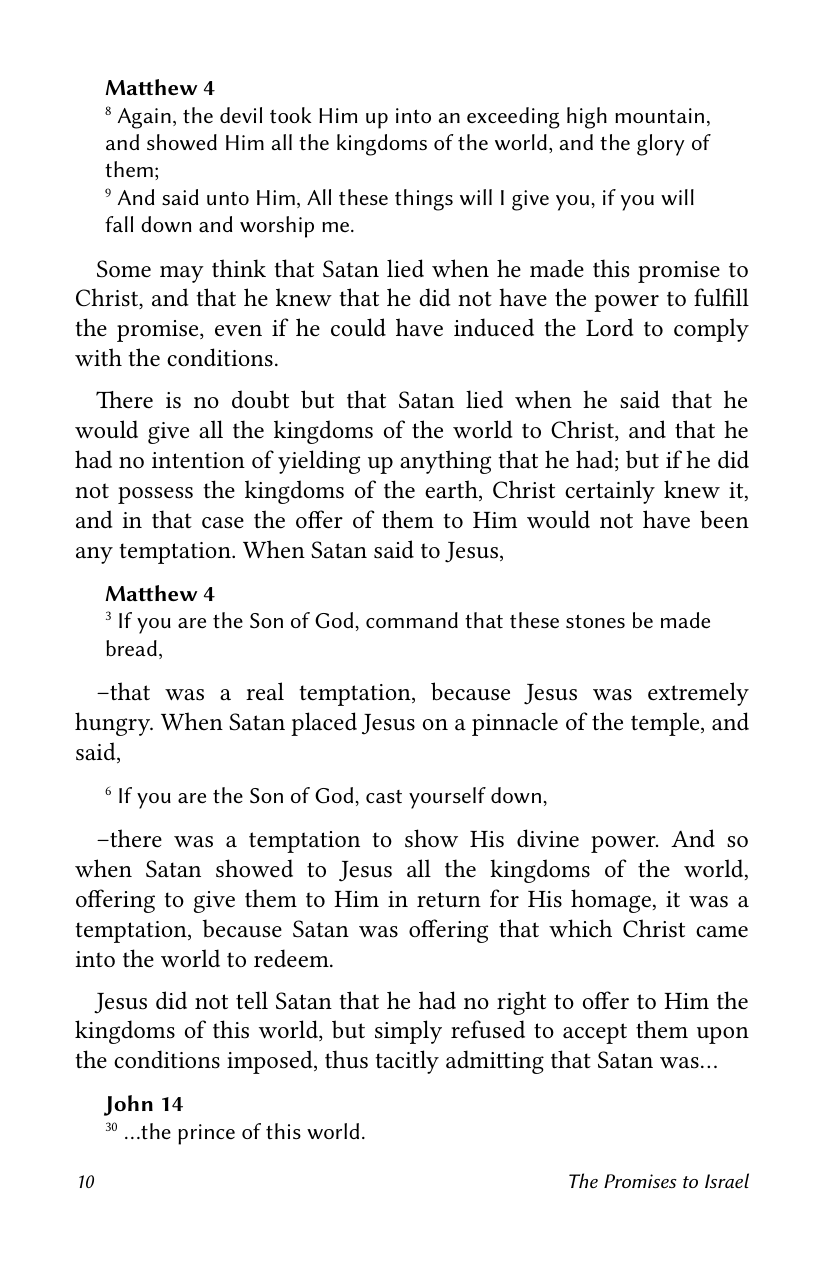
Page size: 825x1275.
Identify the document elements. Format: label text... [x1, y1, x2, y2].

text –that was a real temptation, because Jesus was extremely hungry. When Satan placed Jesus on a pinnacle of the temple, and said, [75, 678, 750, 766]
text Jesus did not tell Satan that he had no right to offer to Him the kingdoms of this world, but simply refused to accept them upon the conditions imposed, thus tacitly admitting that Satan was... [75, 987, 750, 1075]
text Matthew 4 [105, 581, 750, 607]
text 8 Again, the devil took Him up into an exceeding high mountain, and showed Him all the kingdoms of the world, and the glory of them; [105, 103, 720, 183]
text 3 If you are the Son of God, command that these stones be made bread, [105, 608, 720, 662]
text Matthew 4 [105, 75, 750, 101]
text 6 If you are the Son of God, cast yourself down, [105, 783, 720, 809]
text Some may think that Satan lied when he made this promise to Christ, and that he knew that he did not have the power to fulfill the promise, even if he could have induced the Lord to comply with the conditions. [75, 254, 750, 373]
text 30 ...the prince of this world. [105, 1119, 720, 1145]
text 9 And said unto Him, All these things will I give you, if you will fall down and worship me. [105, 185, 720, 238]
text There is no doubt but that Satan lied when he said that he would give all the kingdoms of the world to Christ, and that he had no intention of yielding up anything that he had; but if he did not possess the kingdoms of the earth, Christ certainly knew it, and in that case the offer of them to Him would not have been any temptation. When Satan said to Jesus, [75, 386, 750, 564]
text –there was a temptation to show His divine power. And so when Satan showed to Jesus all the kingdoms of the world, offering to give them to Him in return for His homage, it was a temptation, because Satan was offering that which Christ came into the world to redeem. [75, 825, 750, 973]
text John 14 [105, 1091, 750, 1117]
